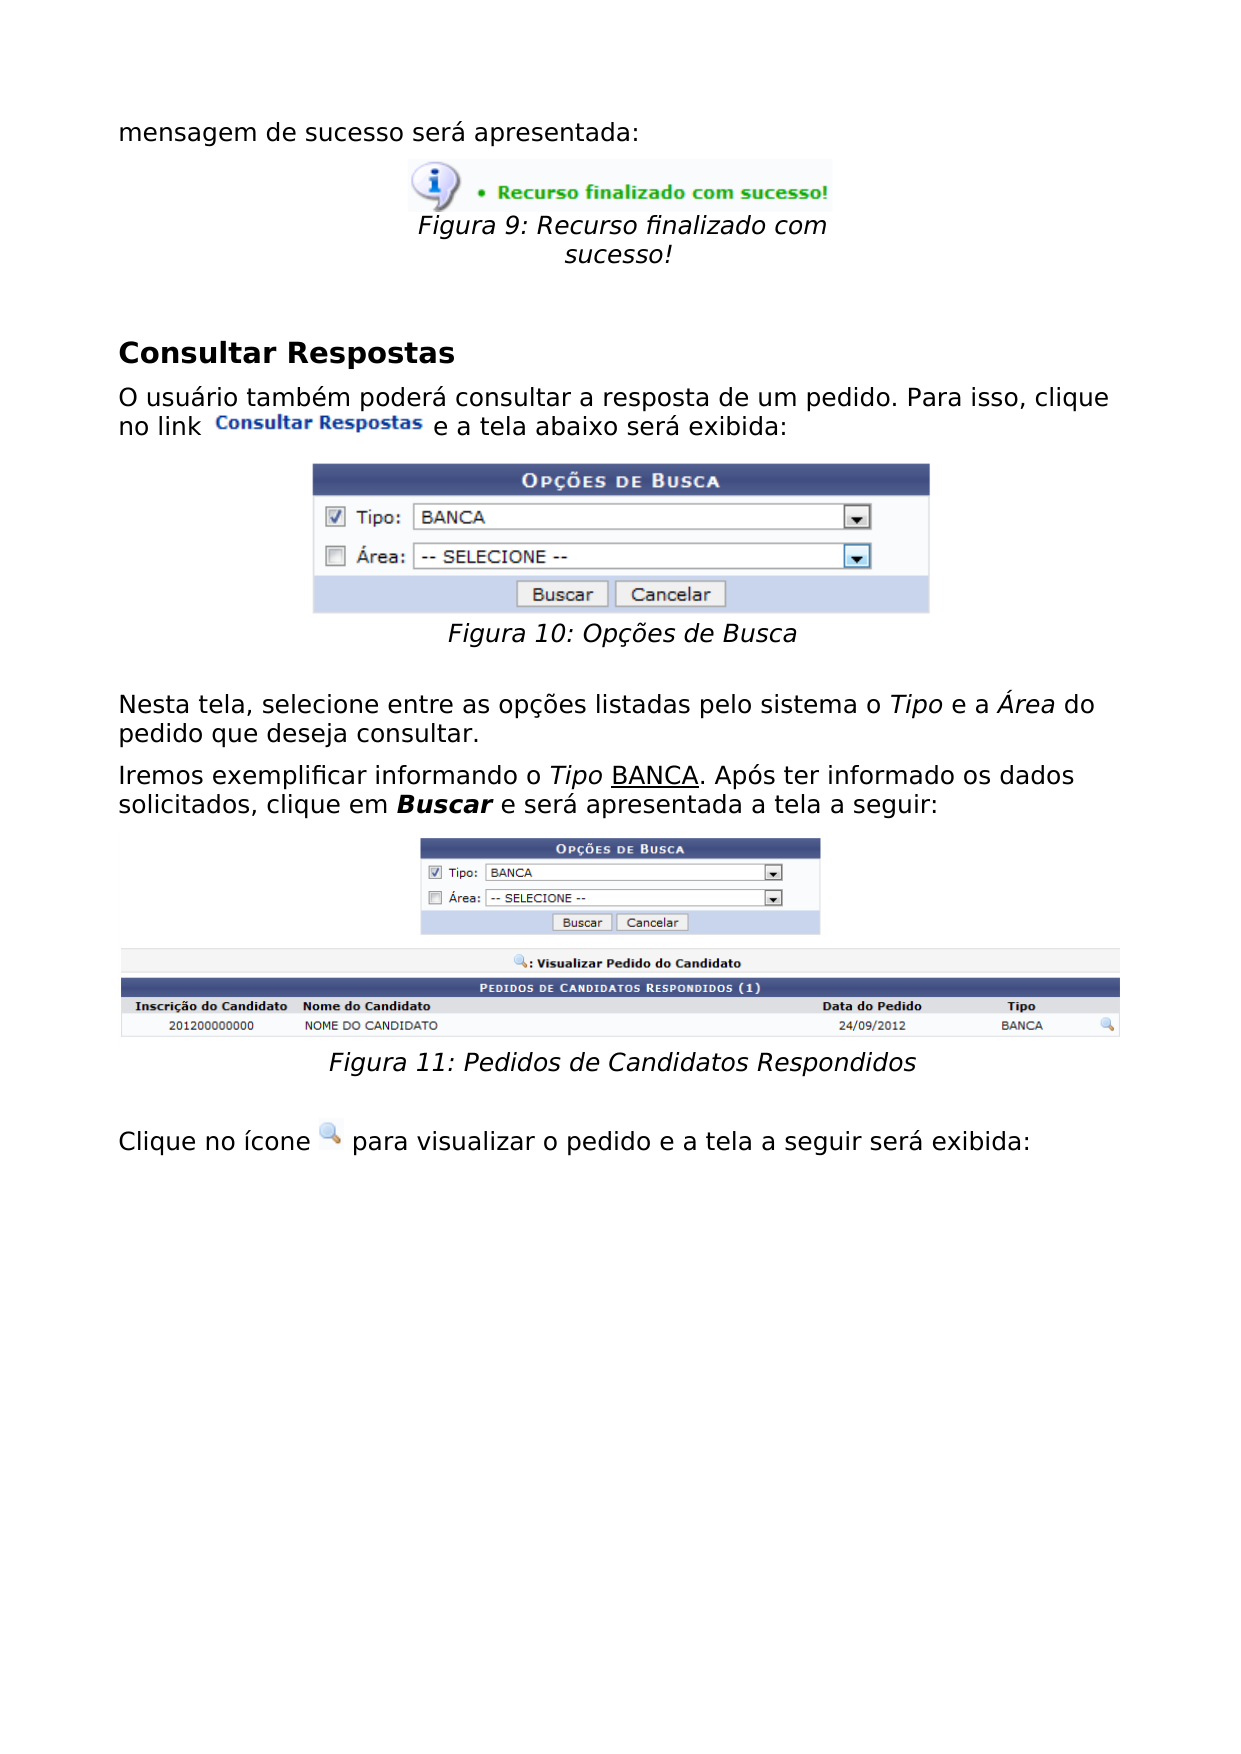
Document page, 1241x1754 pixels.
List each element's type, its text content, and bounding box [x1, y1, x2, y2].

text Clique no ícone para visualizar o pedido e a tela a seguir será exibida: [118, 1119, 1122, 1156]
picture [299, 453, 941, 620]
picture [209, 412, 426, 436]
picture [407, 159, 833, 212]
text O usuário também poderá consultar a resposta de um pedido. Para isso, clique no link e a tela abaixo será exibida: [118, 383, 1122, 441]
text Figura 10: Opções de Busca [300, 620, 940, 649]
picture [318, 1118, 344, 1150]
subtitle Consultar Respostas [118, 336, 1122, 370]
text Nesta tela, selecione entre as opções listadas pelo sistema o Tipo e a Área do pedido que deseja consultar. [118, 690, 1122, 749]
picture [118, 832, 1123, 1048]
text Figura 9: Recurso finalizado com sucesso! [408, 212, 833, 270]
text mensagem de sucesso será apresentada: [118, 118, 1122, 147]
text Figura 11: Pedidos de Candidatos Respondidos [118, 1048, 1122, 1077]
text Iremos exemplificar informando o Tipo BANCA. Após ter informado os dados solicitados, clique em Buscar e será apresentada a tela a seguir: [118, 761, 1122, 819]
